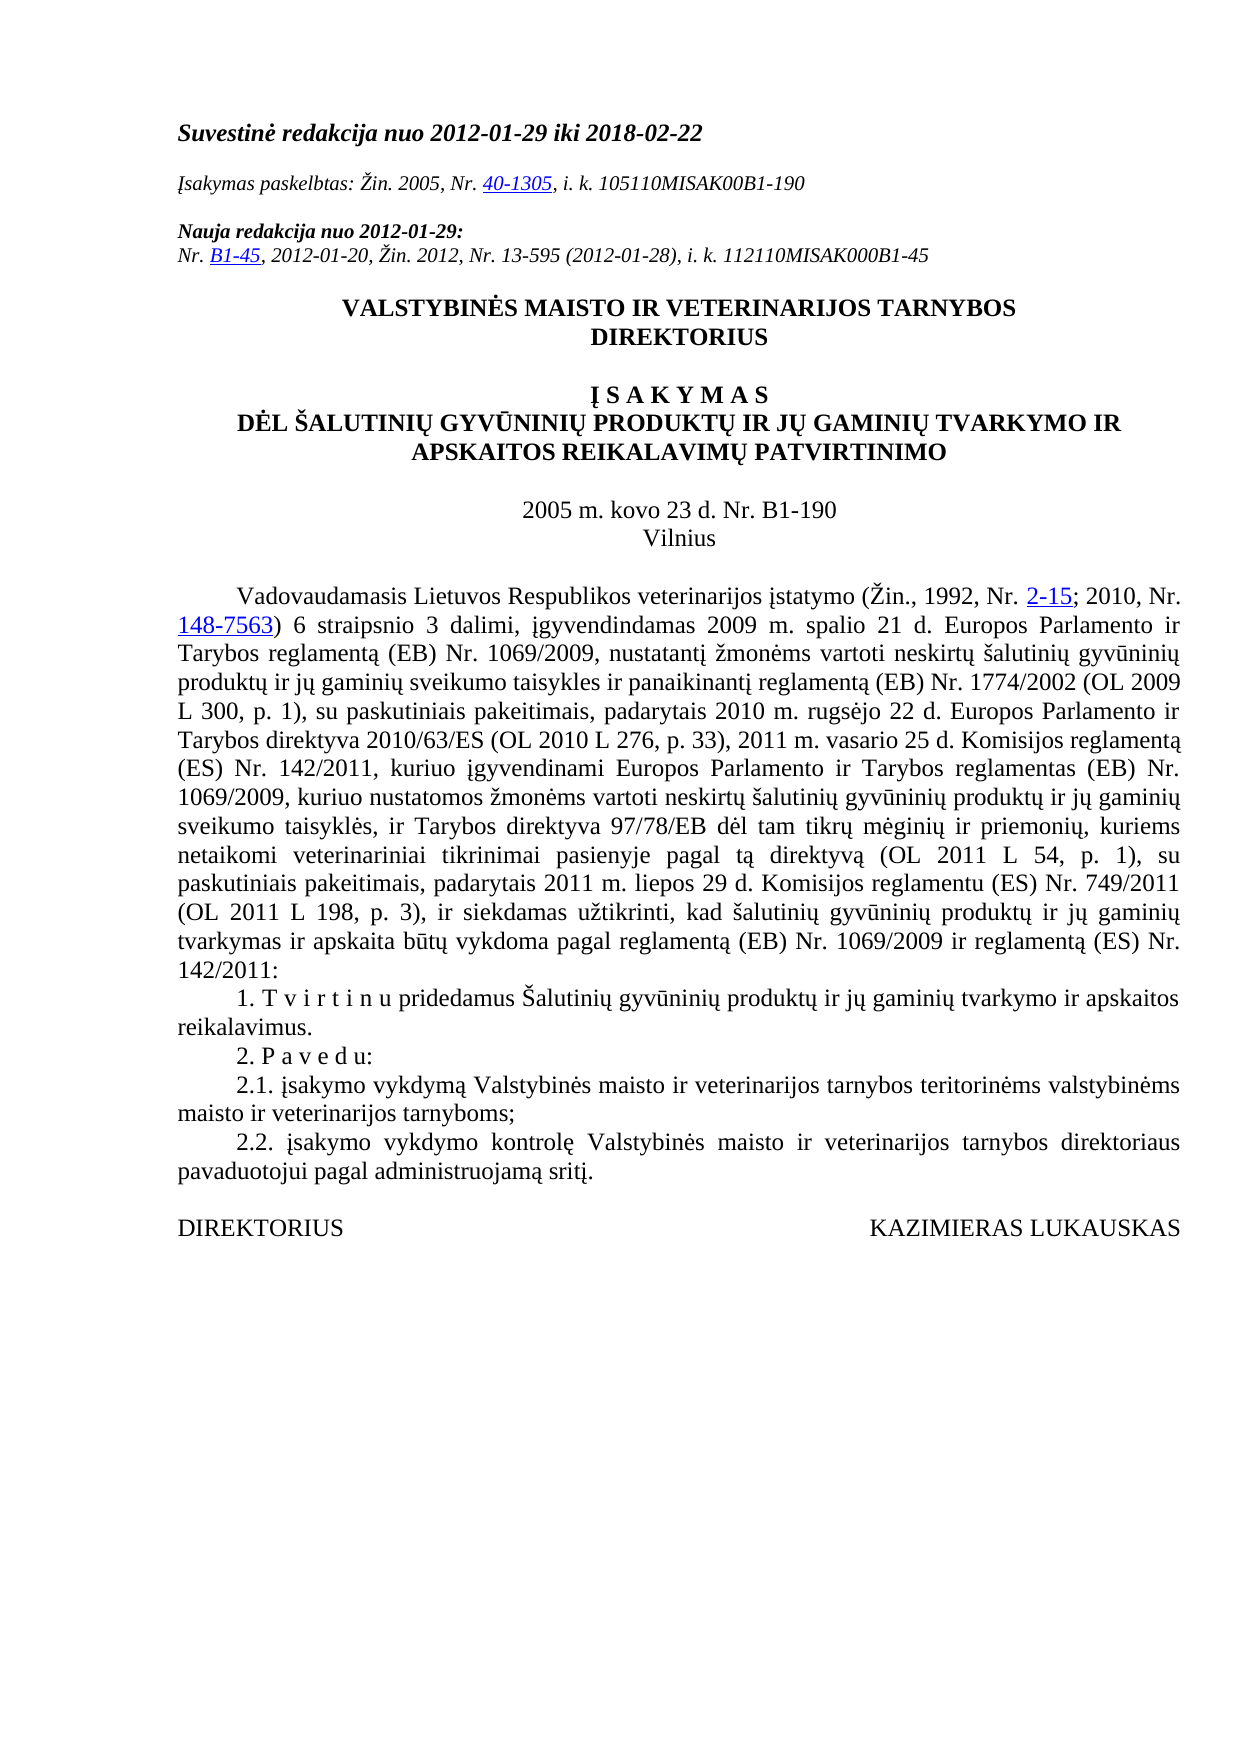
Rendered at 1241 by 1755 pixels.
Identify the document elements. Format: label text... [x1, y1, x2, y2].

text DIREKTORIUS KAZIMIERAS LUKAUSKAS [177, 1213, 1181, 1242]
text 2005 m. kovo 23 d. Nr. B1-190 [177, 495, 1181, 523]
text Vadovaudamasis Lietuvos Respublikos veterinarijos įstatymo (Žin., 1992, Nr. 2-15; 2010, Nr. 148-7563) 6 straipsnio 3 dalimi, įgyvendindamas 2009 m. spalio 21 d. Europos Parlamento ir Tarybos reglamentą (EB) Nr. 1069/2009, nustatantį žmonėms vartoti neskirtų šalutinių gyvūninių produktų ir jų gaminių sveikumo taisykles ir panaikinantį reglamentą (EB) Nr. 1774/2002 (OL 2009 L 300, p. 1), su paskutiniais pakeitimais, padarytais 2010 m. rugsėjo 22 d. Europos Parlamento ir Tarybos direktyva 2010/63/ES (OL 2010 L 276, p. 33), 2011 m. vasario 25 d. Komisijos reglamentą (ES) Nr. 142/2011, kuriuo įgyvendinami Europos Parlamento ir Tarybos reglamentas (EB) Nr. 1069/2009, kuriuo nustatomos žmonėms vartoti neskirtų šalutinių gyvūninių produktų ir jų gaminių sveikumo taisyklės, ir Tarybos direktyva 97/78/EB dėl tam tikrų mėginių ir priemonių, kuriems netaikomi veterinariniai tikrinimai pasienyje pagal tą direktyvą (OL 2011 L 54, p. 1), su paskutiniais pakeitimais, padarytais 2011 m. liepos 29 d. Komisijos reglamentu (ES) Nr. 749/2011 (OL 2011 L 198, p. 3), ir siekdamas užtikrinti, kad šalutinių gyvūninių produktų ir jų gaminių tvarkymas ir apskaita būtų vykdoma pagal reglamentą (EB) Nr. 1069/2009 ir reglamentą (ES) Nr. 142/2011: [177, 581, 1181, 983]
text 2.2. įsakymo vykdymo kontrolę Valstybinės maisto ir veterinarijos tarnybos direktoriaus pavaduotojui pagal administruojamą sritį. [177, 1127, 1181, 1185]
text 2. P a v e d u: [177, 1041, 1181, 1070]
text DĖL ŠALUTINIŲ GYVŪNINIŲ PRODUKTŲ ir Jų gaminių tvarkymo ir apskaitos REIKALAVIMŲ PATVIRTINIMO [177, 408, 1181, 466]
text VALSTYBINĖS MAISTO IR VETERINARIJOS TARNYBOS [177, 293, 1181, 322]
text Nr. B1-45, 2012-01-20, Žin. 2012, Nr. 13-595 (2012-01-28), i. k. 112110MISAK000B1-45 [177, 243, 1181, 267]
text 2.1. įsakymo vykdymą Valstybinės maisto ir veterinarijos tarnybos teritorinėms valstybinėms maisto ir veterinarijos tarnyboms; [177, 1070, 1181, 1127]
text Suvestinė redakcija nuo 2012-01-29 iki 2018-02-22 [177, 118, 1181, 147]
text Įsakymas paskelbtas: Žin. 2005, Nr. 40-1305, i. k. 105110MISAK00B1-190 [177, 171, 1181, 195]
text Nauja redakcija nuo 2012-01-29: [177, 219, 1181, 243]
text 1. T v i r t i n u pridedamus Šalutinių gyvūninių produktų ir jų gaminių tvarkymo ir apskaitos reikalavimus. [177, 983, 1181, 1041]
text Vilnius [177, 523, 1181, 552]
text DIREKTORIUS [177, 322, 1181, 351]
text ĮSAKYMAS [177, 380, 1181, 408]
